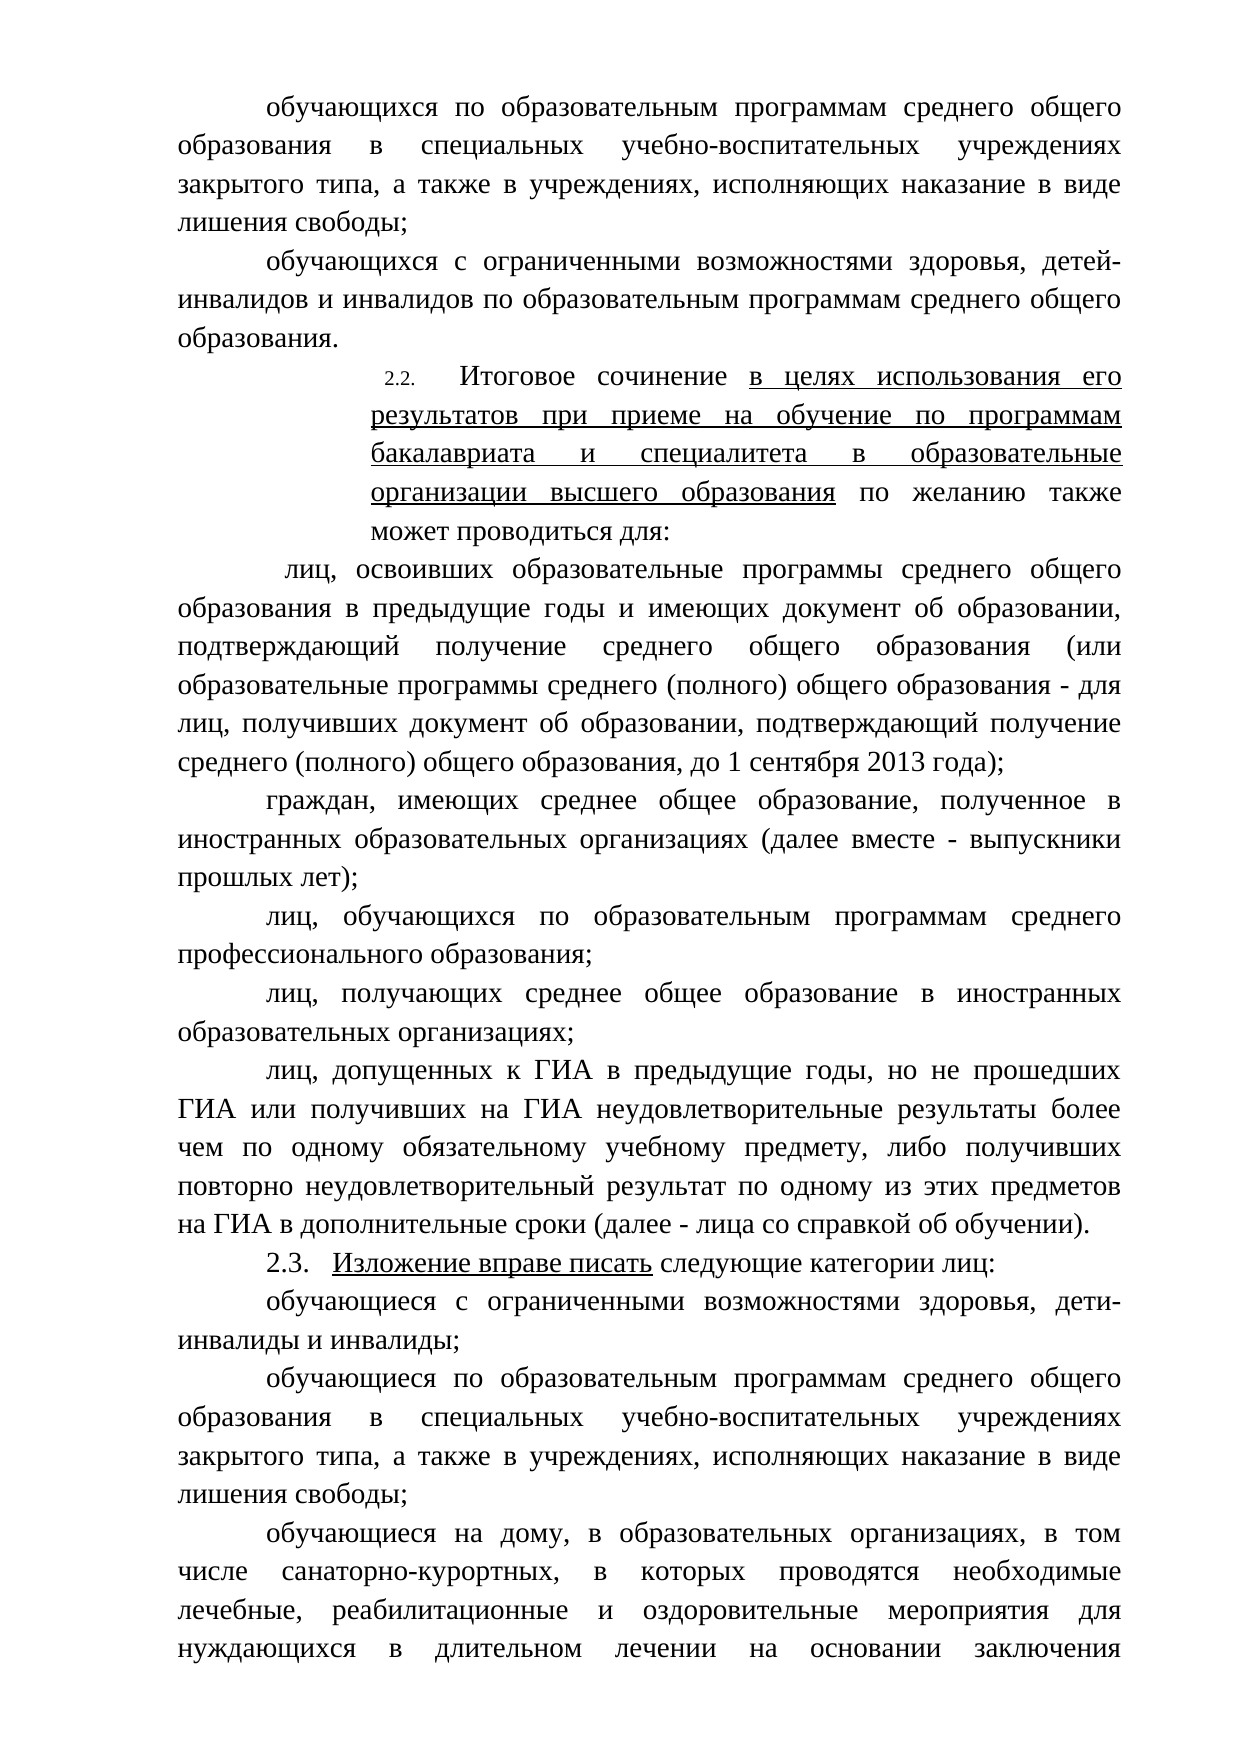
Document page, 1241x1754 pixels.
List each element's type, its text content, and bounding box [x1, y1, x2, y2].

text обучающиеся на дому, в образовательных организациях, в том числе санаторно-курортных, в которых проводятся необходимые лечебные, реабилитационные и оздоровительные мероприятия для нуждающихся в длительном лечении на основании заключения [177, 1515, 1122, 1664]
text лиц, допущенных к ГИА в предыдущие годы, но не прошедших ГИА или получивших на ГИА неудовлетворительные результаты более чем по одному обязательному учебному предмету, либо получивших повторно неудовлетворительный результат по одному из этих предметов на ГИА в дополнительные сроки (далее - лица со справкой об обучении). [177, 1052, 1122, 1240]
text 2.3. Изложение вправе писать следующие категории лиц: [177, 1245, 1122, 1278]
text обучающихся с ограниченными возможностями здоровья, детей-инвалидов и инвалидов по образовательным программам среднего общего образования. [177, 243, 1122, 353]
text граждан, имеющих среднее общее образование, полученное в иностранных образовательных организациях (далее вместе - выпускники прошлых лет); [177, 782, 1122, 893]
text лиц, получающих среднее общее образование в иностранных образовательных организациях; [177, 975, 1122, 1047]
text обучающиеся с ограниченными возможностями здоровья, дети-инвалиды и инвалиды; [177, 1283, 1122, 1356]
text обучающихся по образовательным программам среднего общего образования в специальных учебно-воспитательных учреждениях закрытого типа, а также в учреждениях, исполняющих наказание в виде лишения свободы; [177, 89, 1122, 238]
text лиц, обучающихся по образовательным программам среднего профессионального образования; [177, 898, 1122, 970]
text лиц, освоивших образовательные программы среднего общего образования в предыдущие годы и имеющих документ об образовании, подтверждающий получение среднего общего образования (или образовательные программы среднего (полного) общего образования - для лиц, получивших документ об образовании, подтверждающий получение среднего (полного) общего образования, до 1 сентября 2013 года); [177, 551, 1122, 777]
list Итоговое сочинение в целях использования его результатов при приеме на обучение по программам бакалавриата и специалитета в образовательные организации высшего образования по желанию также может проводиться для: [295, 358, 1122, 546]
text обучающиеся по образовательным программам среднего общего образования в специальных учебно-воспитательных учреждениях закрытого типа, а также в учреждениях, исполняющих наказание в виде лишения свободы; [177, 1361, 1122, 1510]
